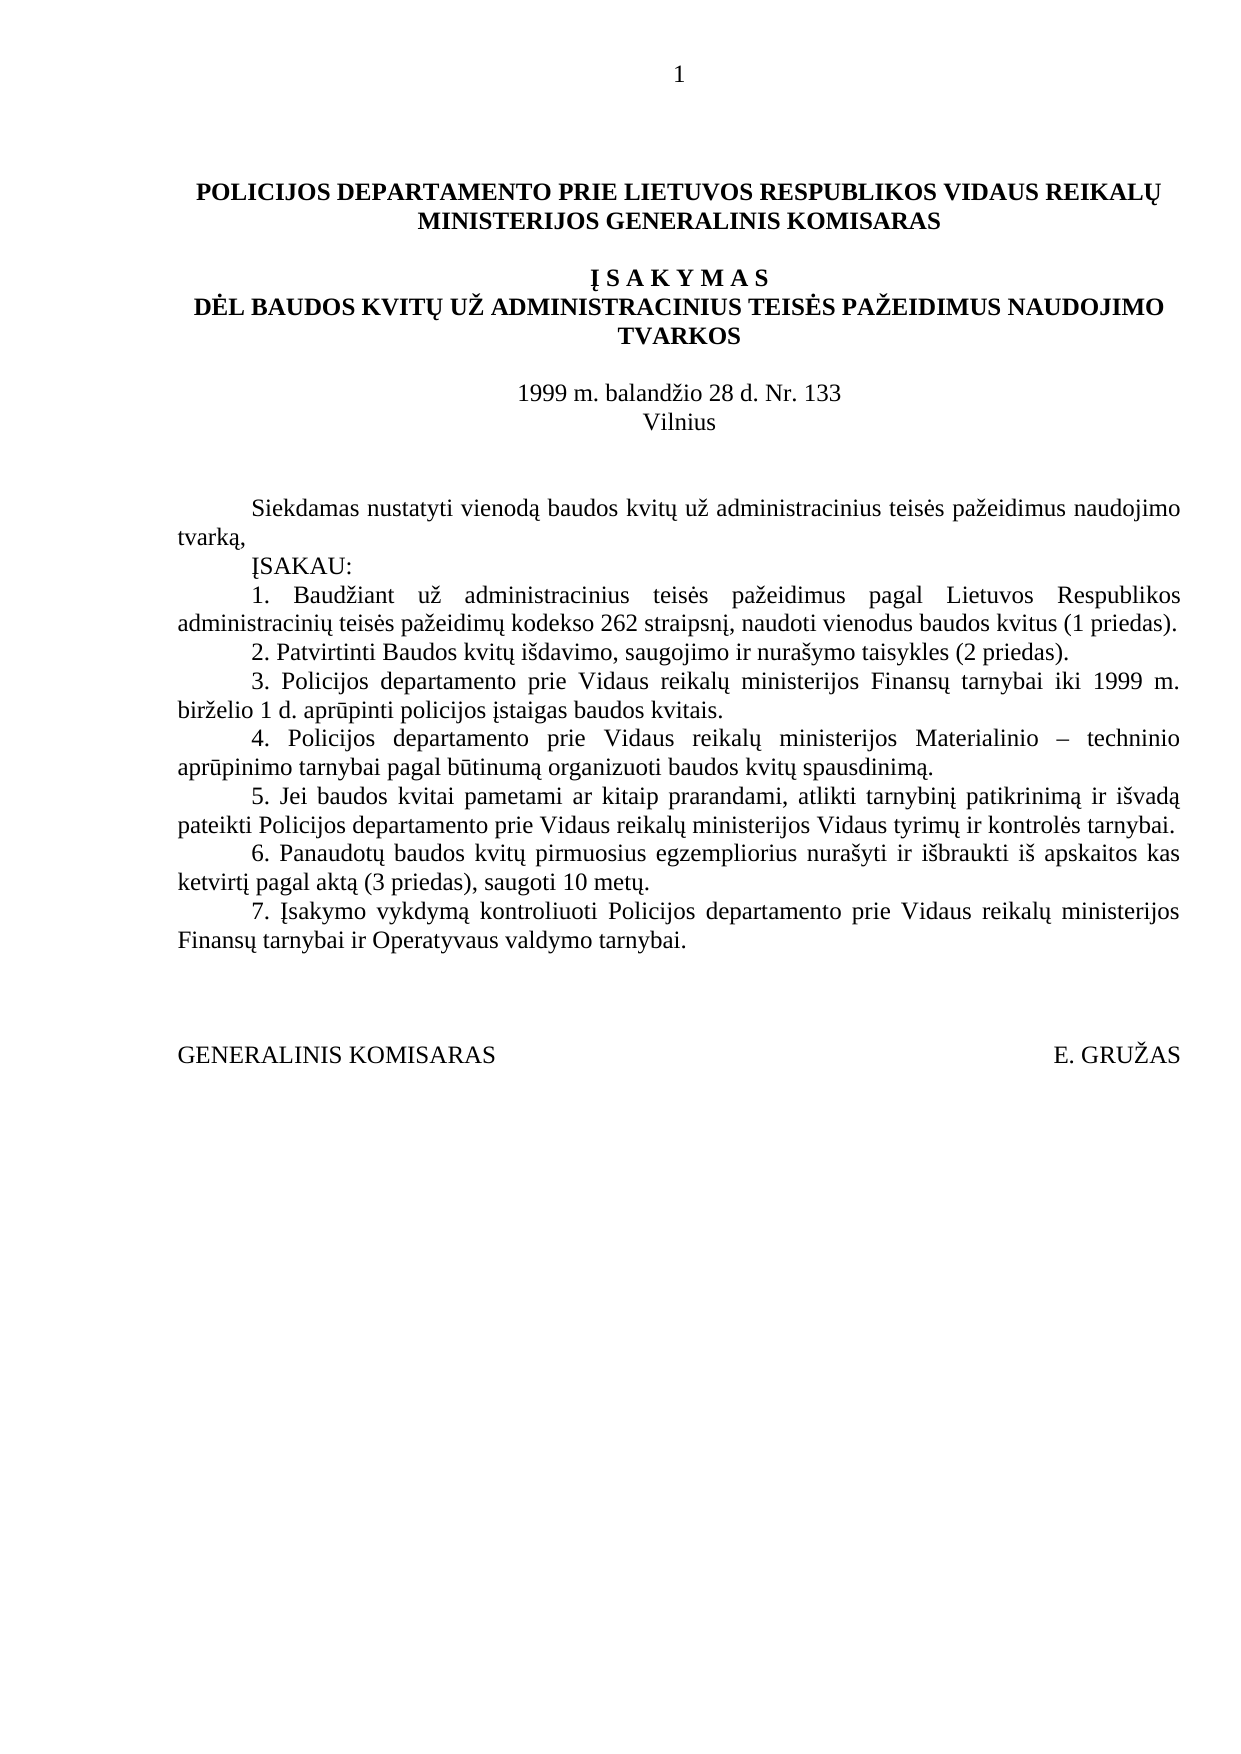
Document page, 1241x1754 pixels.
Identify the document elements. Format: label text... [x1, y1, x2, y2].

text Generalinis komisaras E. Gružas [177, 1040, 1181, 1068]
text Į S A K Y M A S [177, 263, 1181, 292]
text 7. Įsakymo vykdymą kontroliuoti Policijos departamento prie Vidaus reikalų ministerijos Finansų tarnybai ir Operatyvaus valdymo tarnybai. [177, 896, 1181, 953]
text 1. Baudžiant už administracinius teisės pažeidimus pagal Lietuvos Respublikos administracinių teisės pažeidimų kodekso 262 straipsnį, naudoti vienodus baudos kvitus (1 priedas). [177, 580, 1181, 637]
text 3. Policijos departamento prie Vidaus reikalų ministerijos Finansų tarnybai iki 1999 m. birželio 1 d. aprūpinti policijos įstaigas baudos kvitais. [177, 666, 1181, 723]
text DĖL BAUDOS KVITŲ UŽ ADMINISTRACINIUS TEISĖS PAŽEIDIMUS NAUDOJIMO TVARKOS [177, 292, 1181, 350]
text 1999 m. balandžio 28 d. Nr. 133 [177, 378, 1181, 407]
text 2. Patvirtinti Baudos kvitų išdavimo, saugojimo ir nurašymo taisykles (2 priedas). [177, 637, 1181, 666]
text 4. Policijos departamento prie Vidaus reikalų ministerijos Materialinio – techninio aprūpinimo tarnybai pagal būtinumą organizuoti baudos kvitų spausdinimą. [177, 723, 1181, 781]
text Vilnius [177, 407, 1181, 436]
text ĮSAKAU: [177, 551, 1181, 580]
text 5. Jei baudos kvitai pametami ar kitaip prarandami, atlikti tarnybinį patikrinimą ir išvadą pateikti Policijos departamento prie Vidaus reikalų ministerijos Vidaus tyrimų ir kontrolės tarnybai. [177, 781, 1181, 838]
text Siekdamas nustatyti vienodą baudos kvitų už administracinius teisės pažeidimus naudojimo tvarką, [177, 493, 1181, 551]
text 6. Panaudotų baudos kvitų pirmuosius egzempliorius nurašyti ir išbraukti iš apskaitos kas ketvirtį pagal aktą (3 priedas), saugoti 10 metų. [177, 838, 1181, 896]
text POLICIJOS DEPARTAMENTO PRIE LIETUVOS RESPUBLIKOS VIDAUS REIKALŲ MINISTERIJOS GENERALINIS KOMISARAS [177, 177, 1181, 235]
